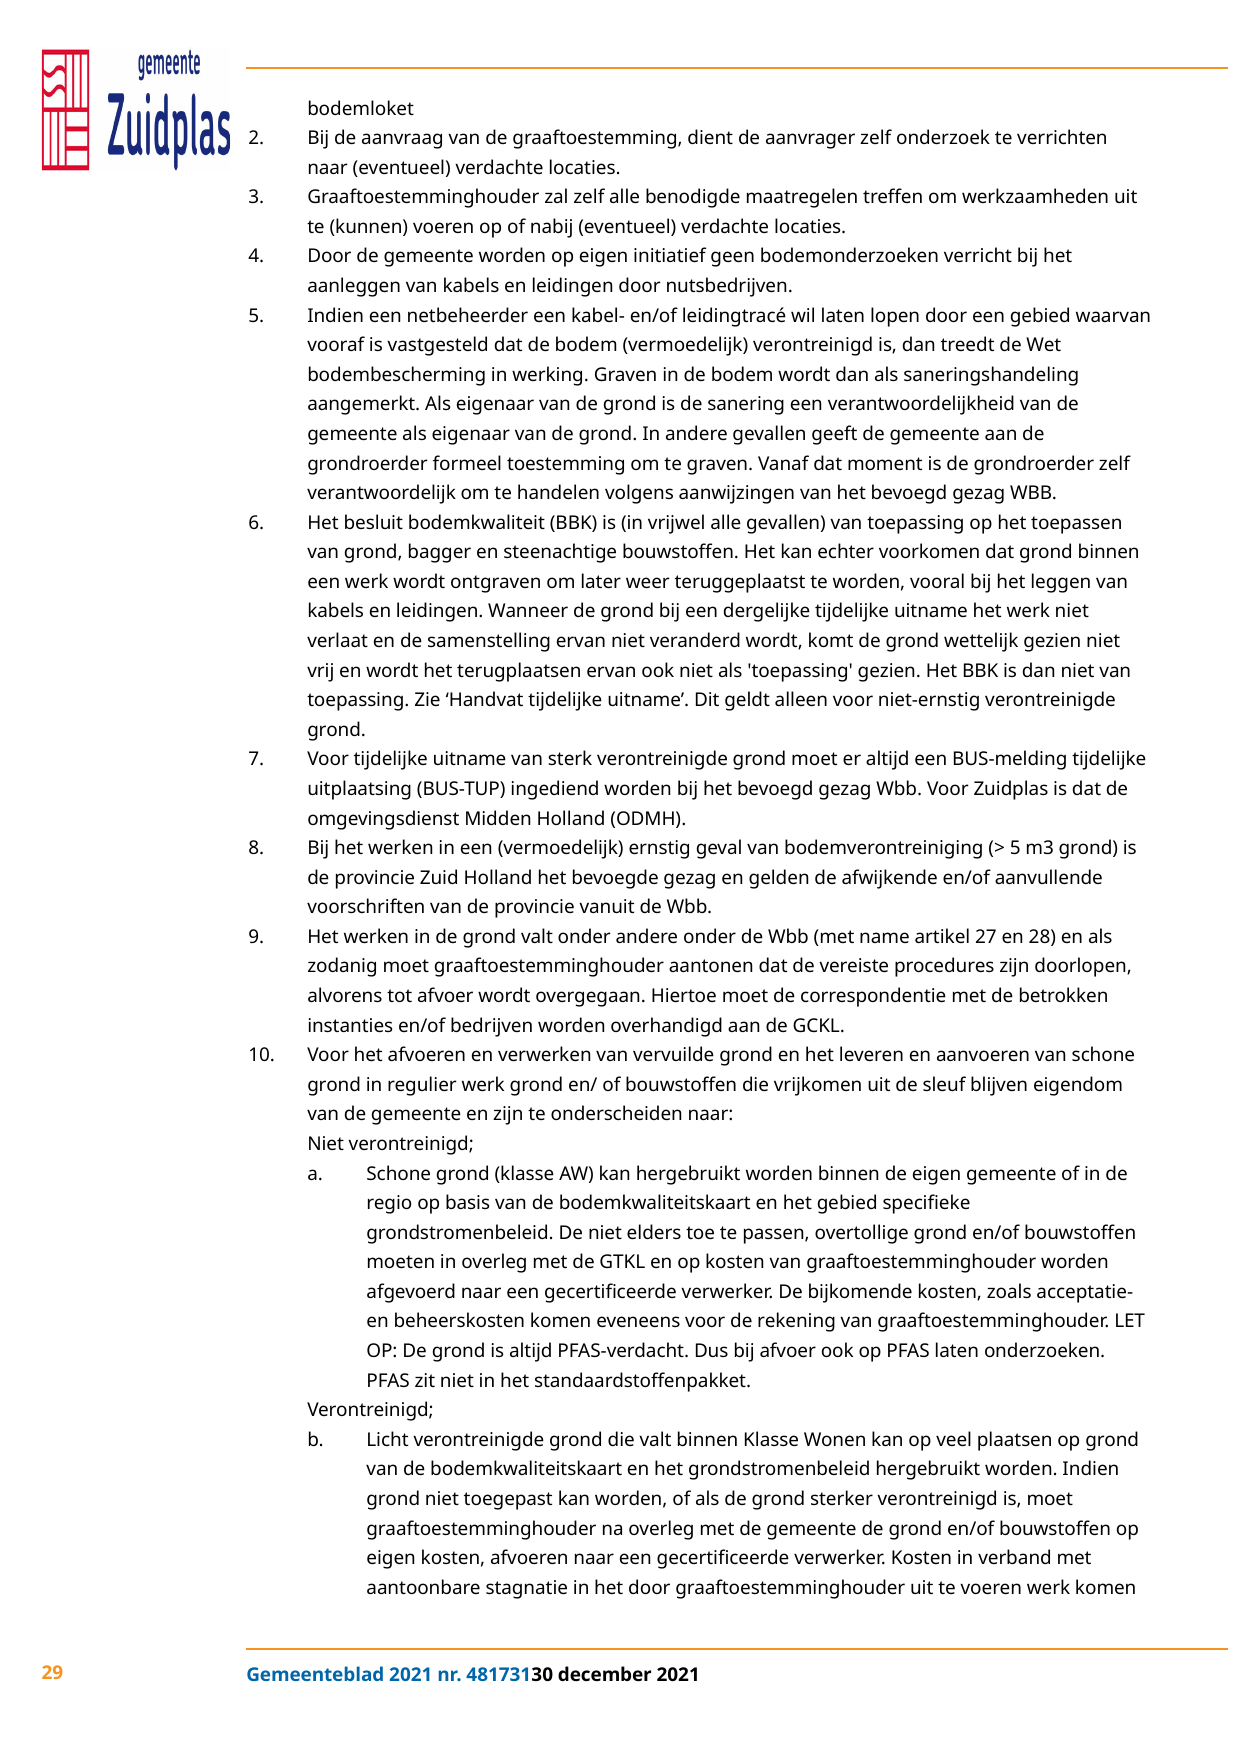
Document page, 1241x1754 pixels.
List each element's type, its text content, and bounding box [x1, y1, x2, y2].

list Verontreinigd; [248, 1396, 1152, 1422]
list Het werken in de grond valt onder andere onder de Wbb (met name artikel 27 en 28) en als zodanig moet graaftoestemminghouder aantonen dat de vereiste procedures zijn doorlopen, alvorens tot afvoer wordt overgegaan. Hiertoe moet de correspondentie met de betrokken instanties en/of bedrijven worden overhandigd aan de GCKL. [248, 923, 1152, 1038]
list Voor tijdelijke uitname van sterk verontreinigde grond moet er altijd een BUS-melding tijdelijke uitplaatsing (BUS-TUP) ingediend worden bij het bevoegd gezag Wbb. Voor Zuidplas is dat de omgevingsdienst Midden Holland (ODMH). [248, 746, 1152, 831]
list Bij de aanvraag van de graaftoestemming, dient de aanvrager zelf onderzoek te verrichten naar (eventueel) verdachte locaties. [248, 124, 1152, 180]
list Bij het werken in een (vermoedelijk) ernstig geval van bodemverontreiniging (> 5 m3 grond) is de provincie Zuid Holland het bevoegde gezag en gelden de afwijkende en/of aanvullende voorschriften van de provincie vanuit de Wbb. [248, 834, 1152, 919]
list Door de gemeente worden op eigen initiatief geen bodemonderzoeken verricht bij het aanleggen van kabels en leidingen door nutsbedrijven. [248, 243, 1152, 298]
list Licht verontreinigde grond die valt binnen Klasse Wonen kan op veel plaatsen op grond van de bodemkwaliteitskaart en het grondstromenbeleid hergebruikt worden. Indien grond niet toegepast kan worden, of als de grond sterker verontreinigd is, moet graaftoestemminghouder na overleg met de gemeente de grond en/of bouwstoffen op eigen kosten, afvoeren naar een gecertificeerde verwerker. Kosten in verband met aantoonbare stagnatie in het door graaftoestemminghouder uit te voeren werk komen [307, 1426, 1152, 1600]
list Schone grond (klasse AW) kan hergebruikt worden binnen de eigen gemeente of in de regio op basis van de bodemkwaliteitskaart en het gebied specifieke grondstromenbeleid. De niet elders toe te passen, overtollige grond en/of bouwstoffen moeten in overleg met de GTKL en op kosten van graaftoestemminghouder worden afgevoerd naar een gecertificeerde verwerker. De bijkomende kosten, zoals acceptatie-en beheerskosten komen eveneens voor de rekening van graaftoestemminghouder. LET OP: De grond is altijd PFAS-verdacht. Dus bij afvoer ook op PFAS laten onderzoeken. PFAS zit niet in het standaardstoffenpakket. [307, 1160, 1152, 1393]
list Voor het afvoeren en verwerken van vervuilde grond en het leveren en aanvoeren van schone grond in regulier werk grond en/ of bouwstoffen die vrijkomen uit de sleuf blijven eigendom van de gemeente en zijn te onderscheiden naar: [248, 1041, 1152, 1126]
list Niet verontreinigd; [248, 1130, 1152, 1156]
picture [41, 47, 231, 172]
list Het besluit bodemkwaliteit (BBK) is (in vrijwel alle gevallen) van toepassing op het toepassen van grond, bagger en steenachtige bouwstoffen. Het kan echter voorkomen dat grond binnen een werk wordt ontgraven om later weer teruggeplaatst te worden, vooral bij het leggen van kabels en leidingen. Wanneer de grond bij een dergelijke tijdelijke uitname het werk niet verlaat en de samenstelling ervan niet veranderd wordt, komt de grond wettelijk gezien niet vrij en wordt het terugplaatsen ervan ook niet als 'toepassing' gezien. Het BBK is dan niet van toepassing. Zie ‘Handvat tijdelijke uitname’. Dit geldt alleen voor niet-ernstig verontreinigde grond. [248, 509, 1152, 742]
list bodemloket [248, 95, 1152, 121]
list Indien een netbeheerder een kabel- en/of leidingtracé wil laten lopen door een gebied waarvan vooraf is vastgesteld dat de bodem (vermoedelijk) verontreinigd is, dan treedt de Wet bodembescherming in werking. Graven in de bodem wordt dan als saneringshandeling aangemerkt. Als eigenaar van de grond is de sanering een verantwoordelijkheid van de gemeente als eigenaar van de grond. In andere gevallen geeft de gemeente aan de grondroerder formeel toestemming om te graven. Vanaf dat moment is de grondroerder zelf verantwoordelijk om te handelen volgens aanwijzingen van het bevoegd gezag WBB. [248, 302, 1152, 505]
list Graaftoestemminghouder zal zelf alle benodigde maatregelen treffen om werkzaamheden uit te (kunnen) voeren op of nabij (eventueel) verdachte locaties. [248, 183, 1152, 239]
